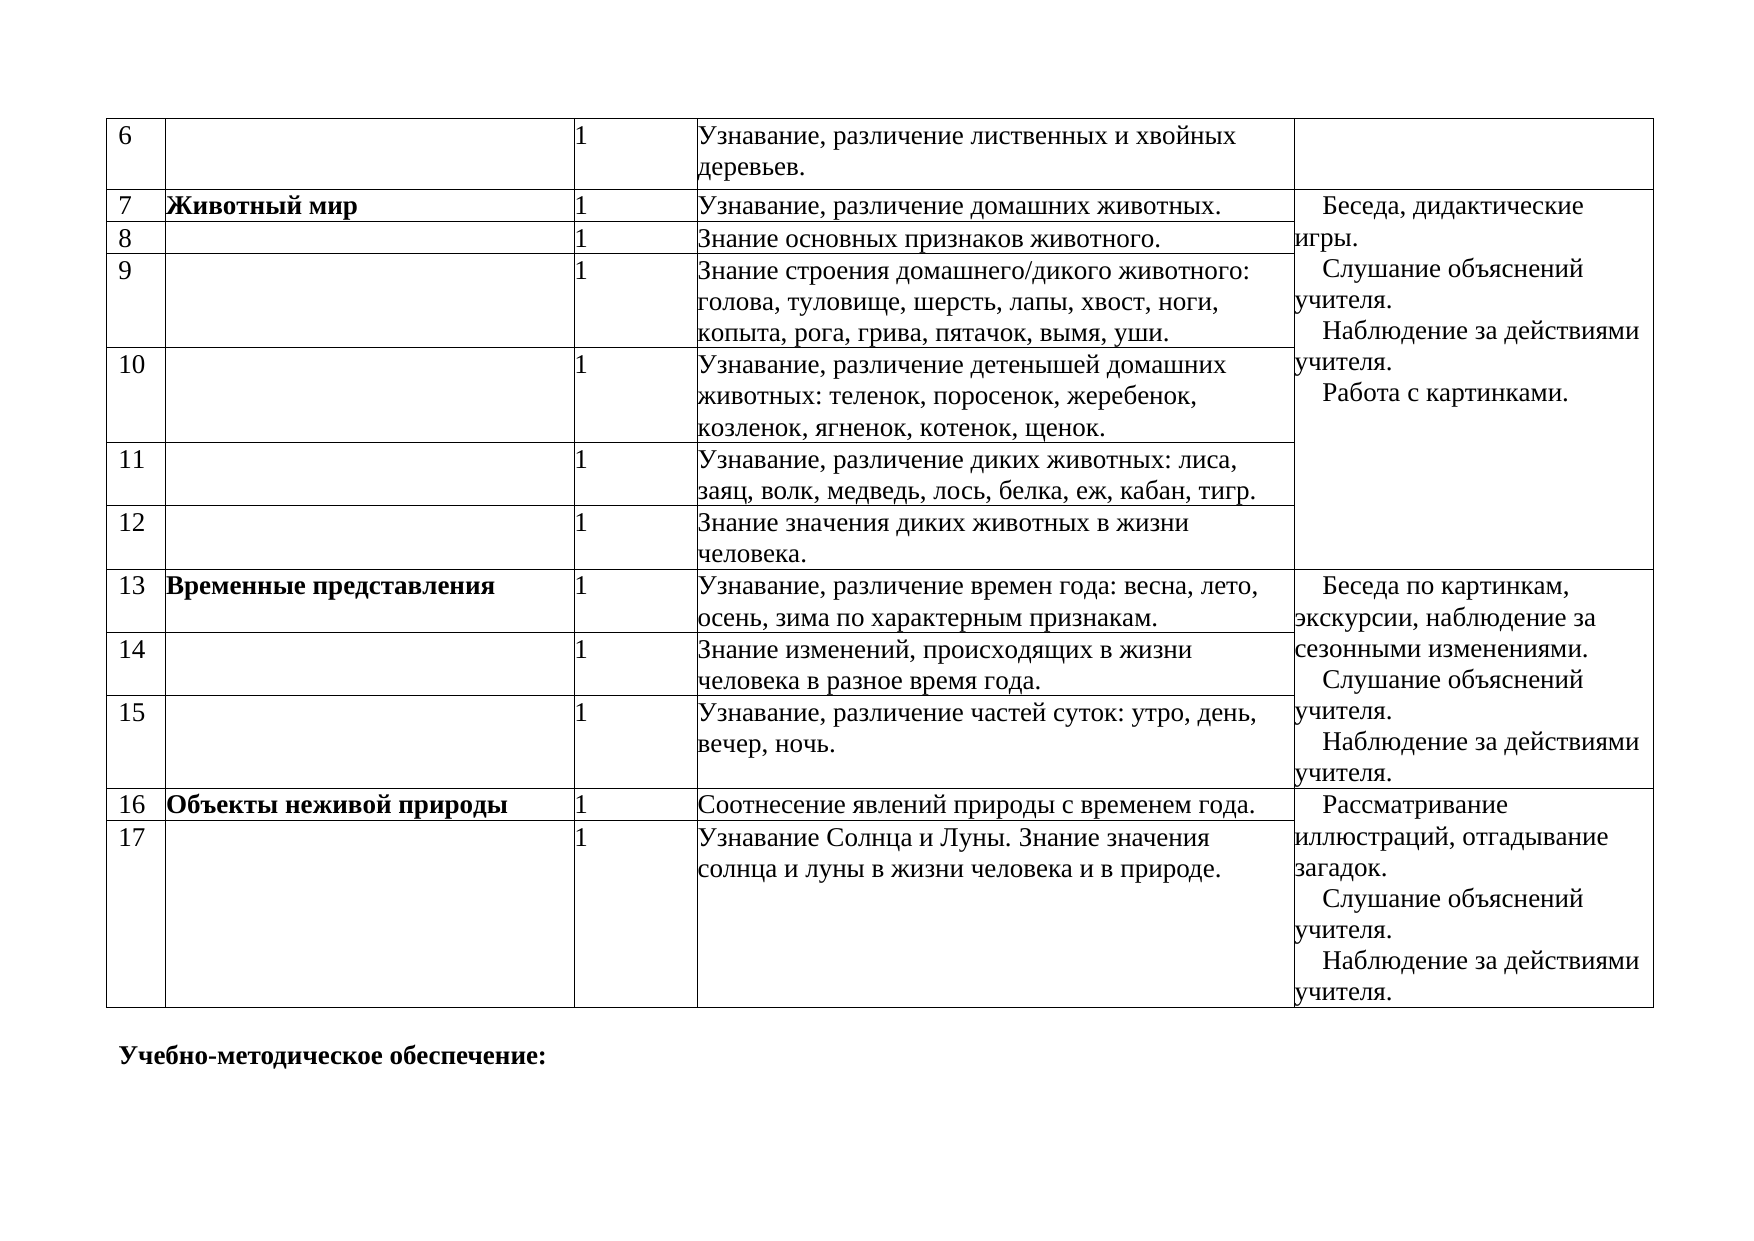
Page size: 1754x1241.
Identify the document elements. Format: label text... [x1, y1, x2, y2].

table_cell 1 [575, 570, 697, 632]
table_cell Узнавание Солнца и Луны. Знание значения солнца и луны в жизни человека и в природе. [698, 821, 1294, 1007]
table_cell 12 [107, 506, 165, 568]
table_cell 1 [575, 506, 697, 568]
table_cell 1 [575, 222, 697, 253]
table_cell 1 [575, 696, 697, 787]
table_cell 1 [575, 789, 697, 820]
table_cell Соотнесение явлений природы с временем года. [698, 789, 1294, 820]
table_cell Узнавание, различение диких животных: лиса, заяц, волк, медведь, лось, белка, еж, кабан, тигр. [698, 443, 1294, 505]
text Учебно-методическое обеспечение: [118, 1039, 1636, 1070]
table_cell 6 [107, 119, 165, 188]
table_cell 11 [107, 443, 165, 505]
table_cell 16 [107, 789, 165, 820]
table_cell [166, 443, 574, 505]
table_cell 1 [575, 119, 697, 188]
table_cell 15 [107, 696, 165, 787]
table_cell [166, 506, 574, 568]
table_cell Объекты неживой природы [166, 789, 574, 820]
table_cell Узнавание, различение частей суток: утро, день, вечер, ночь. [698, 696, 1294, 787]
table_cell [166, 119, 574, 188]
table_cell 1 [575, 443, 697, 505]
table_cell 1 [575, 633, 697, 695]
table_cell  Беседа по картинкам, экскурсии, наблюдение за сезонными изменениями.  Слушание объяснений учителя.  Наблюдение за действиями учителя. [1295, 570, 1653, 787]
table_cell Знание строения домашнего/дикого животного: голова, туловище, шерсть, лапы, хвост, ноги, копыта, рога, грива, пятачок, вымя, уши. [698, 254, 1294, 347]
table_cell 1 [575, 190, 697, 221]
table_cell Знание основных признаков животного. [698, 222, 1294, 253]
table_cell 1 [575, 254, 697, 347]
table_cell 1 [575, 821, 697, 1007]
table_cell [166, 348, 574, 442]
table_cell Узнавание, различение времен года: весна, лето, осень, зима по характерным признакам. [698, 570, 1294, 632]
table_cell [1295, 119, 1653, 188]
table_cell 10 [107, 348, 165, 442]
table_cell 13 [107, 570, 165, 632]
table_cell 17 [107, 821, 165, 1007]
table_cell Узнавание, различение домашних животных. [698, 190, 1294, 221]
table_cell Узнавание, различение детенышей домашних животных: теленок, поросенок, жеребенок, козленок, ягненок, котенок, щенок. [698, 348, 1294, 442]
table_cell Знание изменений, происходящих в жизни человека в разное время года. [698, 633, 1294, 695]
table_cell [166, 222, 574, 253]
table_cell 7 [107, 190, 165, 221]
table_cell [166, 696, 574, 787]
table_cell Узнавание, различение лиственных и хвойных деревьев. [698, 119, 1294, 188]
table_cell [166, 633, 574, 695]
table_cell Животный мир [166, 190, 574, 221]
table_cell [166, 254, 574, 347]
table_cell 9 [107, 254, 165, 347]
table_cell [166, 821, 574, 1007]
table_cell 1 [575, 348, 697, 442]
table_cell Знание значения диких животных в жизни человека. [698, 506, 1294, 568]
table_cell 8 [107, 222, 165, 253]
table_cell 14 [107, 633, 165, 695]
table_cell  Беседа, дидактические игры.  Слушание объяснений учителя.  Наблюдение за действиями учителя.  Работа с картинками. [1295, 190, 1653, 568]
table_cell  Рассматривание иллюстраций, отгадывание загадок.  Слушание объяснений учителя.  Наблюдение за действиями учителя. [1295, 789, 1653, 1007]
table_cell Временные представления [166, 570, 574, 632]
